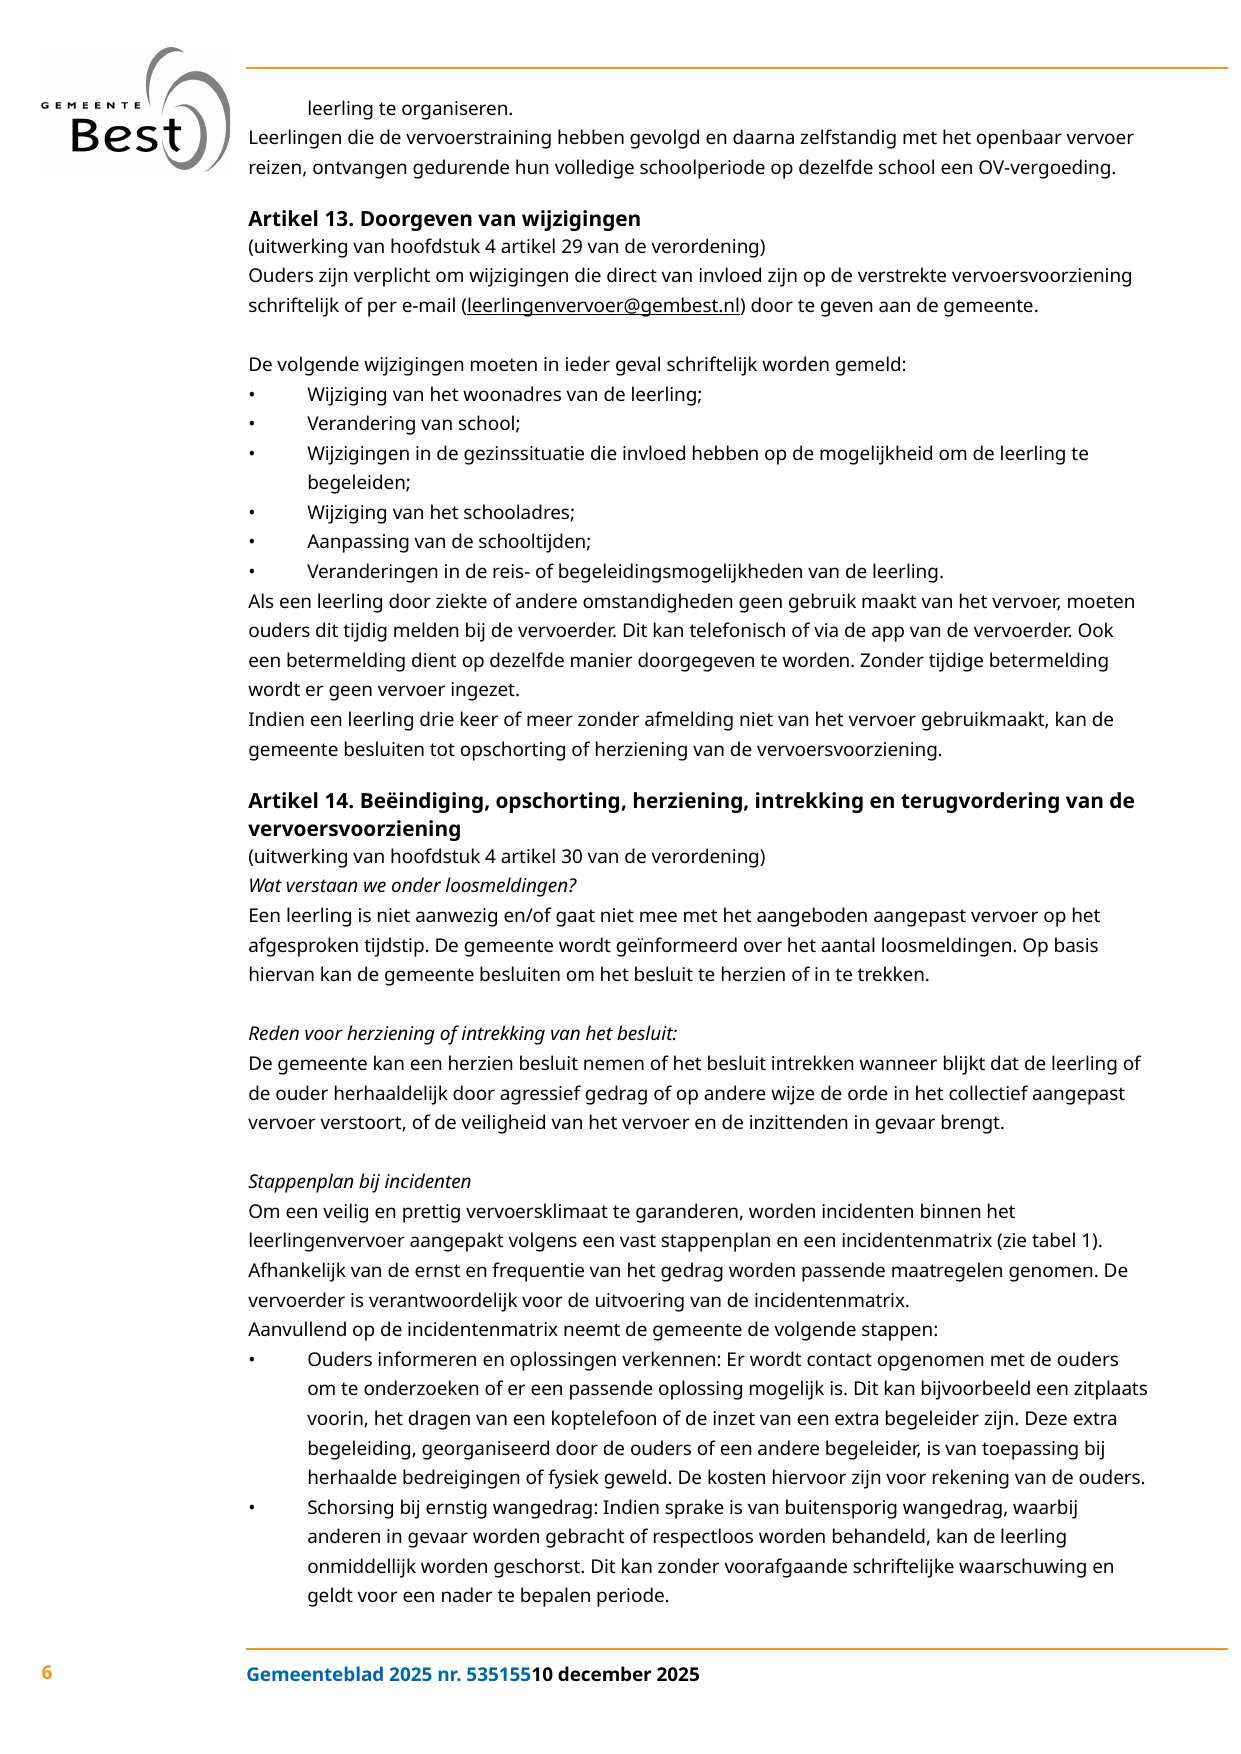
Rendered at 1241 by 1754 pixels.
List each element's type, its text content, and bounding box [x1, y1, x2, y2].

text Een leerling is niet aanwezig en/of gaat niet mee met het aangeboden aangepast vervoer op het afgesproken tijdstip. De gemeente wordt geïnformeerd over het aantal loosmeldingen. Op basis hiervan kan de gemeente besluiten om het besluit te herzien of in te trekken. [248, 902, 1152, 987]
text Artikel 14. Beëindiging, opschorting, herziening, intrekking en terugvordering van de vervoersvoorziening [248, 786, 1152, 843]
text Ouders zijn verplicht om wijzigingen die direct van invloed zijn op de verstrekte vervoersvoorziening schriftelijk of per e-mail (leerlingenvervoer@gembest.nl) door te geven aan de gemeente. [248, 262, 1152, 318]
text Om een veilig en prettig vervoersklimaat te garanderen, worden incidenten binnen het leerlingenvervoer aangepakt volgens een vast stappenplan en een incidentenmatrix (zie tabel 1). Afhankelijk van de ernst en frequentie van het gedrag worden passende maatregelen genomen. De vervoerder is verantwoordelijk voor de uitvoering van de incidentenmatrix. [248, 1198, 1152, 1312]
text (uitwerking van hoofdstuk 4 artikel 30 van de verordening) [248, 843, 1152, 869]
picture [41, 47, 231, 172]
list Wijziging van het woonadres van de leerling; [248, 381, 1152, 406]
text Artikel 13. Doorgeven van wijzigingen [248, 204, 1152, 233]
list Ouders informeren en oplossingen verkennen: Er wordt contact opgenomen met de ouders om te onderzoeken of er een passende oplossing mogelijk is. Dit kan bijvoorbeeld een zitplaats voorin, het dragen van een koptelefoon of de inzet van een extra begeleider zijn. Deze extra begeleiding, georganiseerd door de ouders of een andere begeleider, is van toepassing bij herhaalde bedreigingen of fysiek geweld. De kosten hiervoor zijn voor rekening van de ouders. [248, 1346, 1152, 1490]
text Indien een leerling drie keer of meer zonder afmelding niet van het vervoer gebruikmaakt, kan de gemeente besluiten tot opschorting of herziening van de vervoersvoorziening. [248, 706, 1152, 761]
text (uitwerking van hoofdstuk 4 artikel 29 van de verordening) [248, 233, 1152, 258]
text Aanvullend op de incidentenmatrix neemt de gemeente de volgende stappen: [248, 1316, 1152, 1342]
list leerling te organiseren. [248, 95, 1152, 121]
text Stappenplan bij incidenten [248, 1168, 1152, 1194]
text De gemeente kan een herzien besluit nemen of het besluit intrekken wanneer blijkt dat de leerling of de ouder herhaaldelijk door agressief gedrag of op andere wijze de orde in het collectief aangepast vervoer verstoort, of de veiligheid van het vervoer en de inzittenden in gevaar brengt. [248, 1050, 1152, 1135]
text Reden voor herziening of intrekking van het besluit: [248, 1021, 1152, 1046]
list Wijzigingen in de gezinssituatie die invloed hebben op de mogelijkheid om de leerling te begeleiden; [248, 440, 1152, 495]
text Wat verstaan we onder loosmeldingen? [248, 873, 1152, 898]
text Leerlingen die de vervoerstraining hebben gevolgd en daarna zelfstandig met het openbaar vervoer reizen, ontvangen gedurende hun volledige schoolperiode op dezelfde school een OV-vergoeding. [248, 124, 1152, 180]
text De volgende wijzigingen moeten in ieder geval schriftelijk worden gemeld: [248, 351, 1152, 377]
list Veranderingen in de reis- of begeleidingsmogelijkheden van de leerling. [248, 558, 1152, 584]
list Aanpassing van de schooltijden; [248, 529, 1152, 554]
list Verandering van school; [248, 410, 1152, 436]
text Als een leerling door ziekte of andere omstandigheden geen gebruik maakt van het vervoer, moeten ouders dit tijdig melden bij de vervoerder. Dit kan telefonisch of via de app van de vervoerder. Ook een betermelding dient op dezelfde manier doorgegeven te worden. Zonder tijdige betermelding wordt er geen vervoer ingezet. [248, 588, 1152, 702]
list Schorsing bij ernstig wangedrag: Indien sprake is van buitensporig wangedrag, waarbij anderen in gevaar worden gebracht of respectloos worden behandeld, kan de leerling onmiddellijk worden geschorst. Dit kan zonder voorafgaande schriftelijke waarschuwing en geldt voor een nader te bepalen periode. [248, 1494, 1152, 1608]
list Wijziging van het schooladres; [248, 499, 1152, 525]
